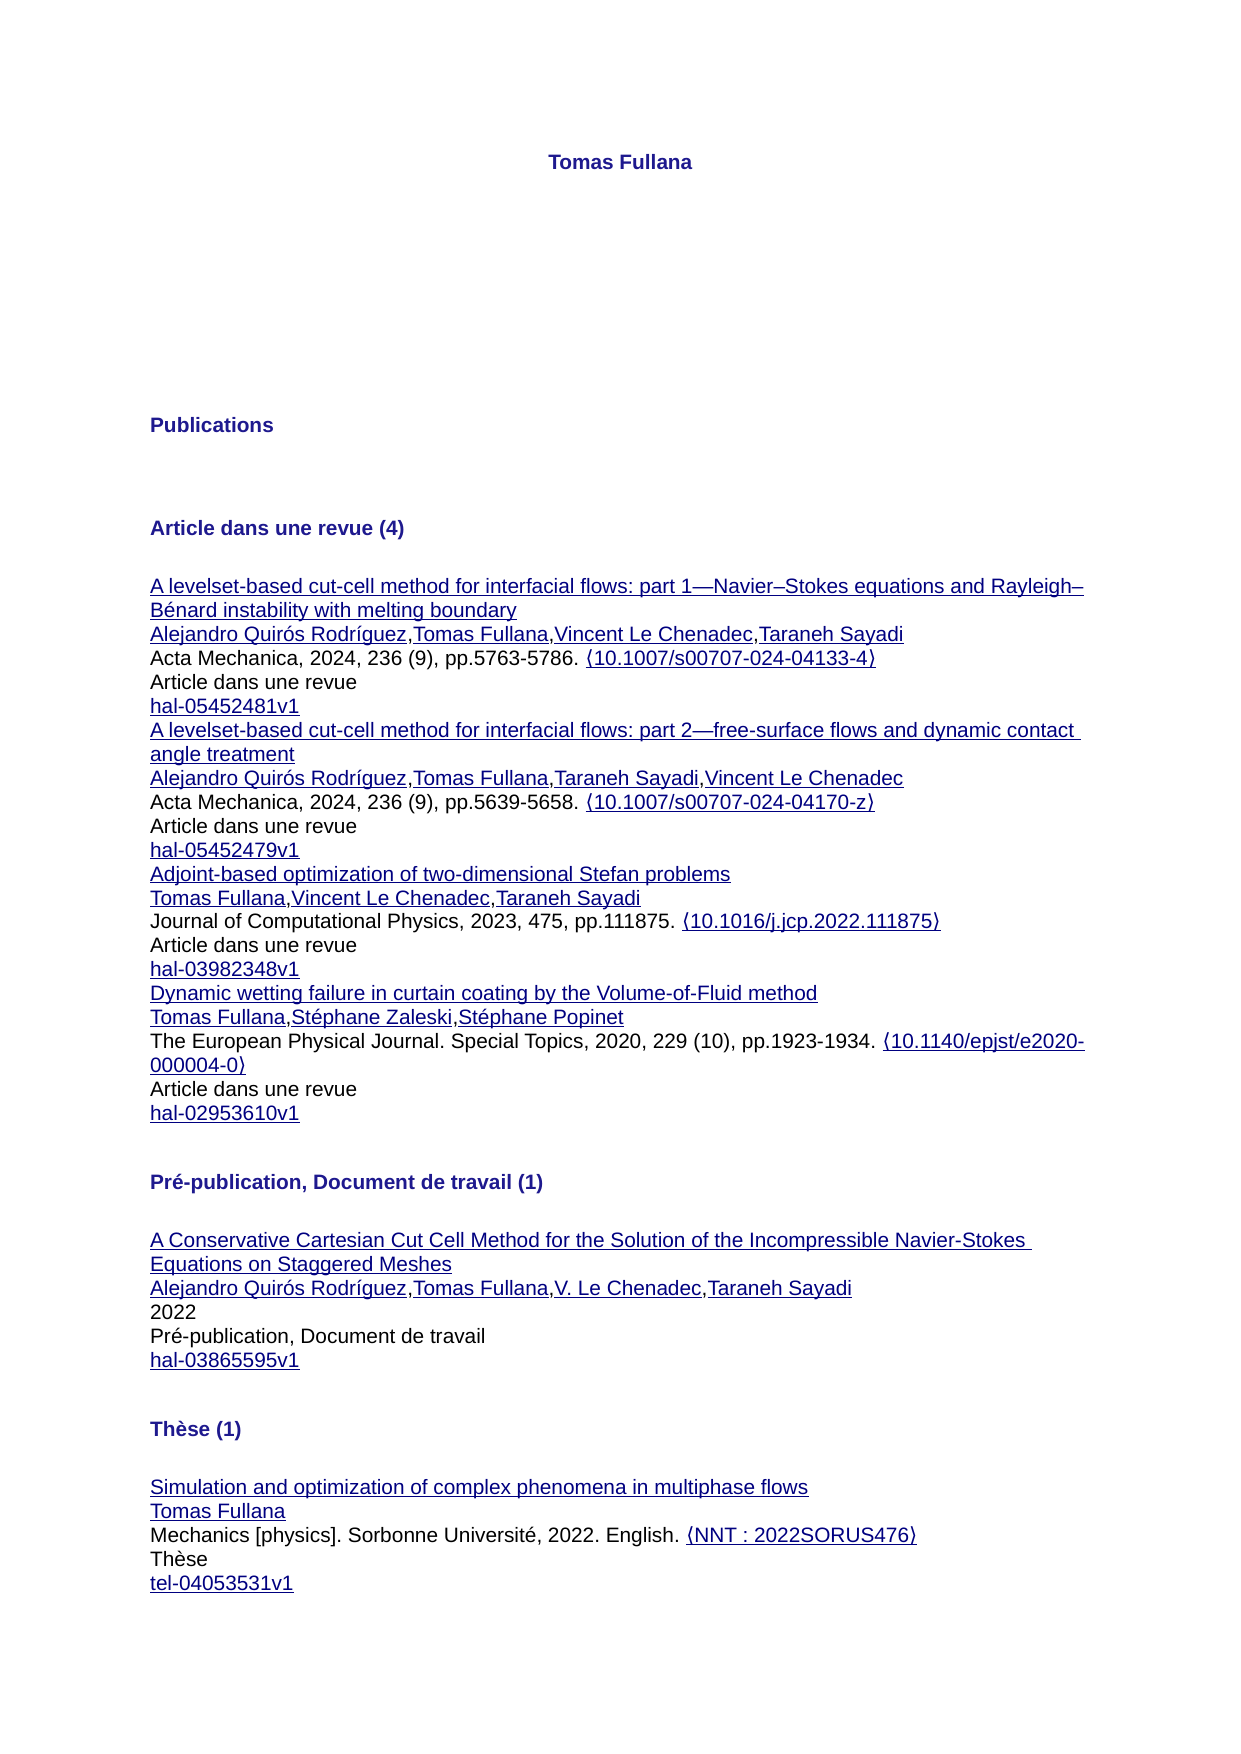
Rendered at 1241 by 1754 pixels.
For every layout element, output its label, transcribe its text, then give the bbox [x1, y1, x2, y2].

subtitle Tomas Fullana [150, 150, 1090, 174]
table_header A levelset-based cut-cell method for interfacial flows: part 1—Navier–Stokes equations and Rayleigh–Bénard instability with melting boundary Alejandro Quirós Rodríguez,Tomas Fullana,Vincent Le Chenadec,Taraneh Sayadi Acta Mechanica, 2024, 236 (9), pp.5763-5786. ⟨10.1007/s00707-024-04133-4⟩ Article dans une revue hal-05452481v1 [150, 574, 1090, 718]
table_header A Conservative Cartesian Cut Cell Method for the Solution of the Incompressible Navier-Stokes Equations on Staggered Meshes Alejandro Quirós Rodríguez,Tomas Fullana,V. Le Chenadec,Taraneh Sayadi 2022 Pré-publication, Document de travail hal-03865595v1 [150, 1228, 1090, 1372]
subtitle Publications [150, 412, 1090, 436]
table_cell Adjoint-based optimization of two-dimensional Stefan problems Tomas Fullana,Vincent Le Chenadec,Taraneh Sayadi Journal of Computational Physics, 2023, 475, pp.111875. ⟨10.1016/j.jcp.2022.111875⟩ Article dans une revue hal-03982348v1 [150, 861, 1090, 981]
table_cell Dynamic wetting failure in curtain coating by the Volume-of-Fluid method Tomas Fullana,Stéphane Zaleski,Stéphane Popinet The European Physical Journal. Special Topics, 2020, 229 (10), pp.1923-1934. ⟨10.1140/epjst/e2020-000004-0⟩ Article dans une revue hal-02953610v1 [150, 981, 1090, 1125]
table_header Simulation and optimization of complex phenomena in multiphase flows Tomas Fullana Mechanics [physics]. Sorbonne Université, 2022. English. ⟨NNT : 2022SORUS476⟩ Thèse tel-04053531v1 [150, 1475, 1090, 1595]
subtitle Article dans une revue (4) [150, 516, 1090, 539]
subtitle Thèse (1) [150, 1417, 1090, 1441]
table_cell A levelset-based cut-cell method for interfacial flows: part 2—free-surface flows and dynamic contact angle treatment Alejandro Quirós Rodríguez,Tomas Fullana,Taraneh Sayadi,Vincent Le Chenadec Acta Mechanica, 2024, 236 (9), pp.5639-5658. ⟨10.1007/s00707-024-04170-z⟩ Article dans une revue hal-05452479v1 [150, 718, 1090, 861]
subtitle Pré-publication, Document de travail (1) [150, 1170, 1090, 1194]
